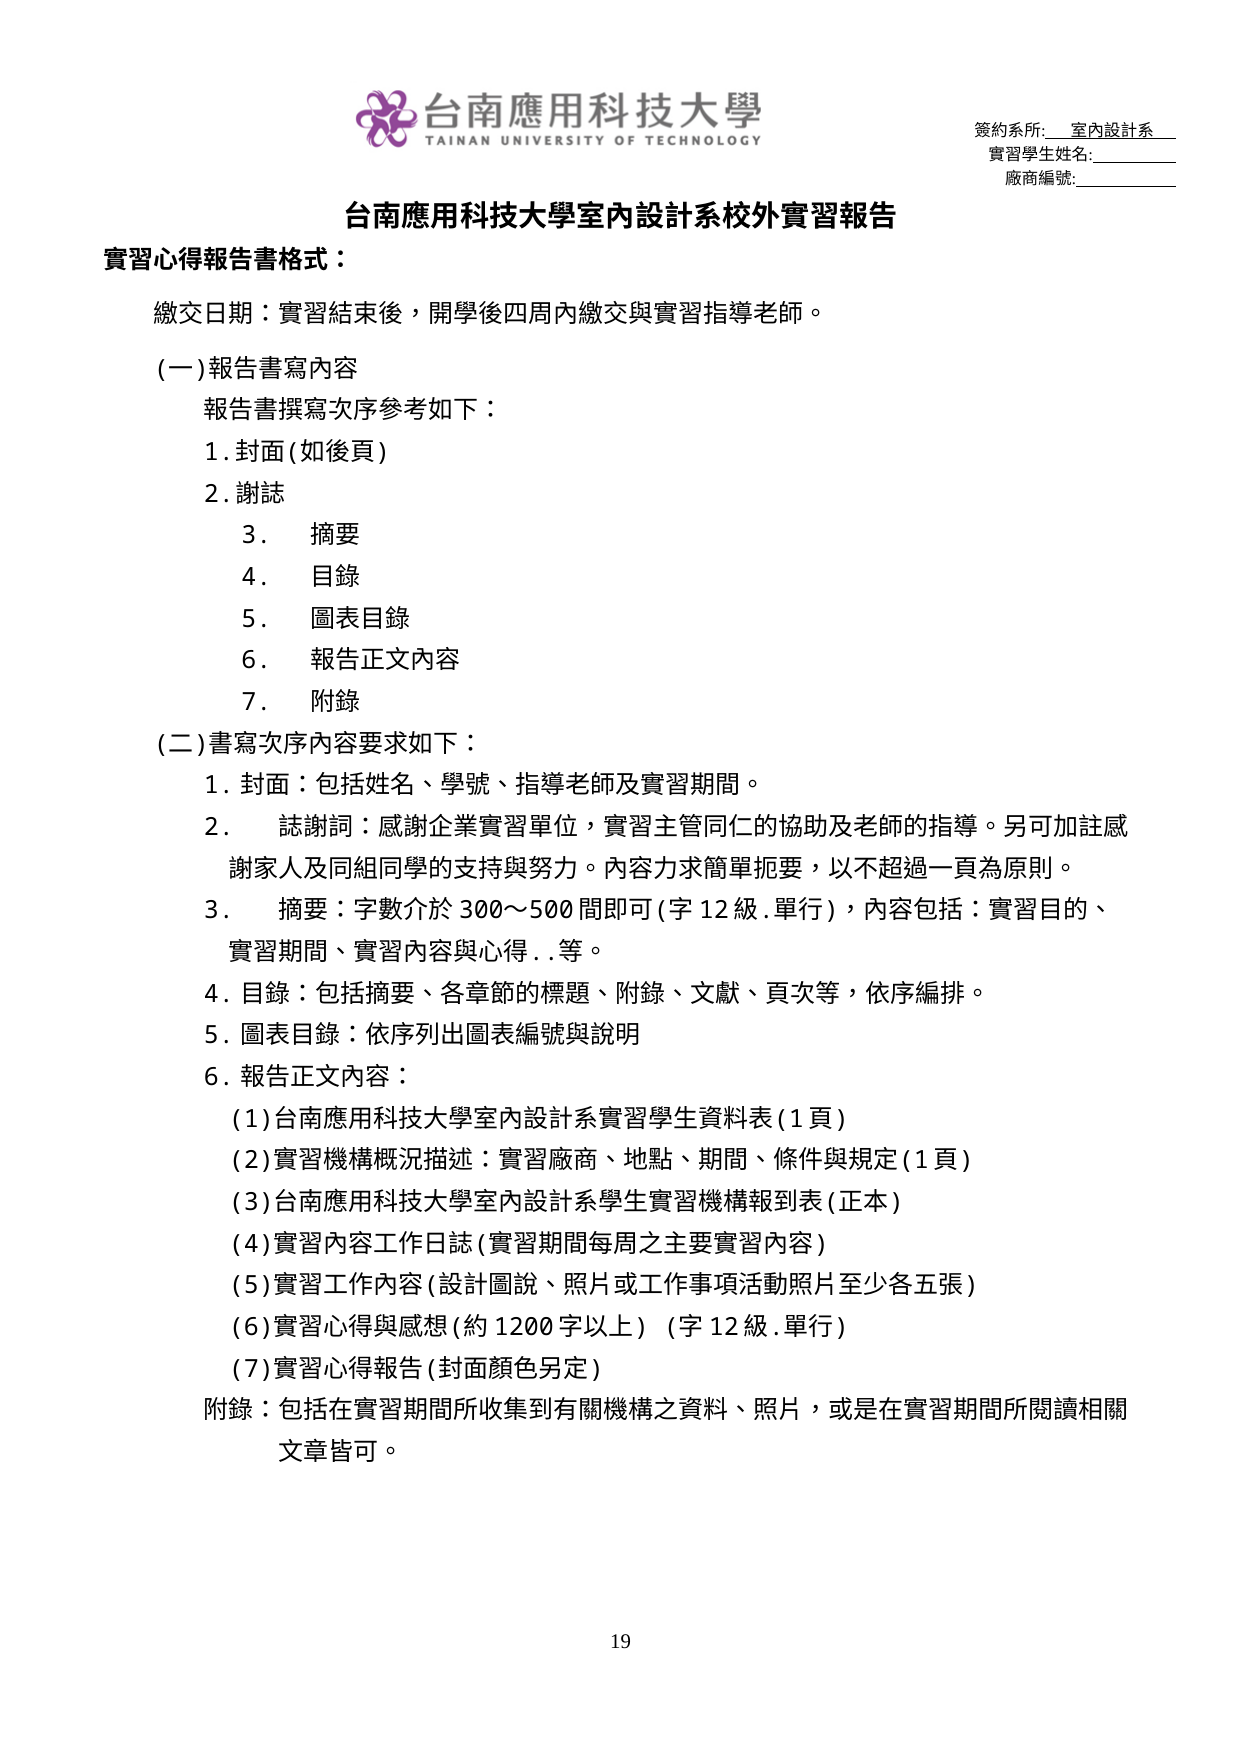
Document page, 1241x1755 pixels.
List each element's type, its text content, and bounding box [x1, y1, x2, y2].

list 目錄：包括摘要、各章節的標題、附錄、文獻、頁次等，依序編排。 [203, 969, 1137, 1010]
list 摘要：字數介於300～500間即可(字12級.單行)，內容包括：實習目的、實習期間、實習內容與心得..等。 [203, 885, 1137, 969]
text (二)書寫次序內容要求如下： [153, 719, 1137, 760]
text (2)實習機構概況描述：實習廠商、地點、期間、條件與規定(1頁) [228, 1135, 1137, 1177]
text (4)實習內容工作日誌(實習期間每周之主要實習內容) [228, 1219, 1137, 1260]
text (3)台南應用科技大學室內設計系學生實習機構報到表(正本) [228, 1177, 1137, 1219]
text (一)報告書寫內容 [153, 344, 1137, 385]
text (7)實習心得報告(封面顏色另定) [228, 1344, 1137, 1385]
list 圖表目錄 [241, 594, 1137, 635]
text (6)實習心得與感想(約1200字以上) (字12級.單行) [228, 1302, 1137, 1344]
list 報告正文內容： [203, 1052, 1137, 1094]
text 繳交日期：實習結束後，開學後四周內繳交與實習指導老師。 [153, 289, 1137, 331]
text 報告書撰寫次序參考如下： [203, 385, 1137, 427]
text (1)台南應用科技大學室內設計系實習學生資料表(1頁) [228, 1094, 1137, 1135]
text 實習心得報告書格式： [103, 235, 1137, 277]
list 封面：包括姓名、學號、指導老師及實習期間。 [203, 760, 1137, 802]
list 封面(如後頁) [203, 427, 1137, 469]
text 附錄：包括在實習期間所收集到有關機構之資料、照片，或是在實習期間所閱讀相關文章皆可。 [203, 1385, 1137, 1469]
list 報告正文內容 [241, 635, 1137, 677]
text (5)實習工作內容(設計圖說、照片或工作事項活動照片至少各五張) [228, 1260, 1137, 1302]
list 謝誌 [203, 469, 1137, 510]
list 附錄 [241, 677, 1137, 719]
list 圖表目錄：依序列出圖表編號與說明 [203, 1010, 1137, 1052]
list 誌謝詞：感謝企業實習單位，實習主管同仁的協助及老師的指導。另可加註感謝家人及同組同學的支持與努力。內容力求簡單扼要，以不超過一頁為原則。 [203, 802, 1137, 885]
text 台南應用科技大學室內設計系校外實習報告 [103, 189, 1137, 235]
list 摘要 [241, 510, 1137, 552]
list 目錄 [241, 552, 1137, 594]
